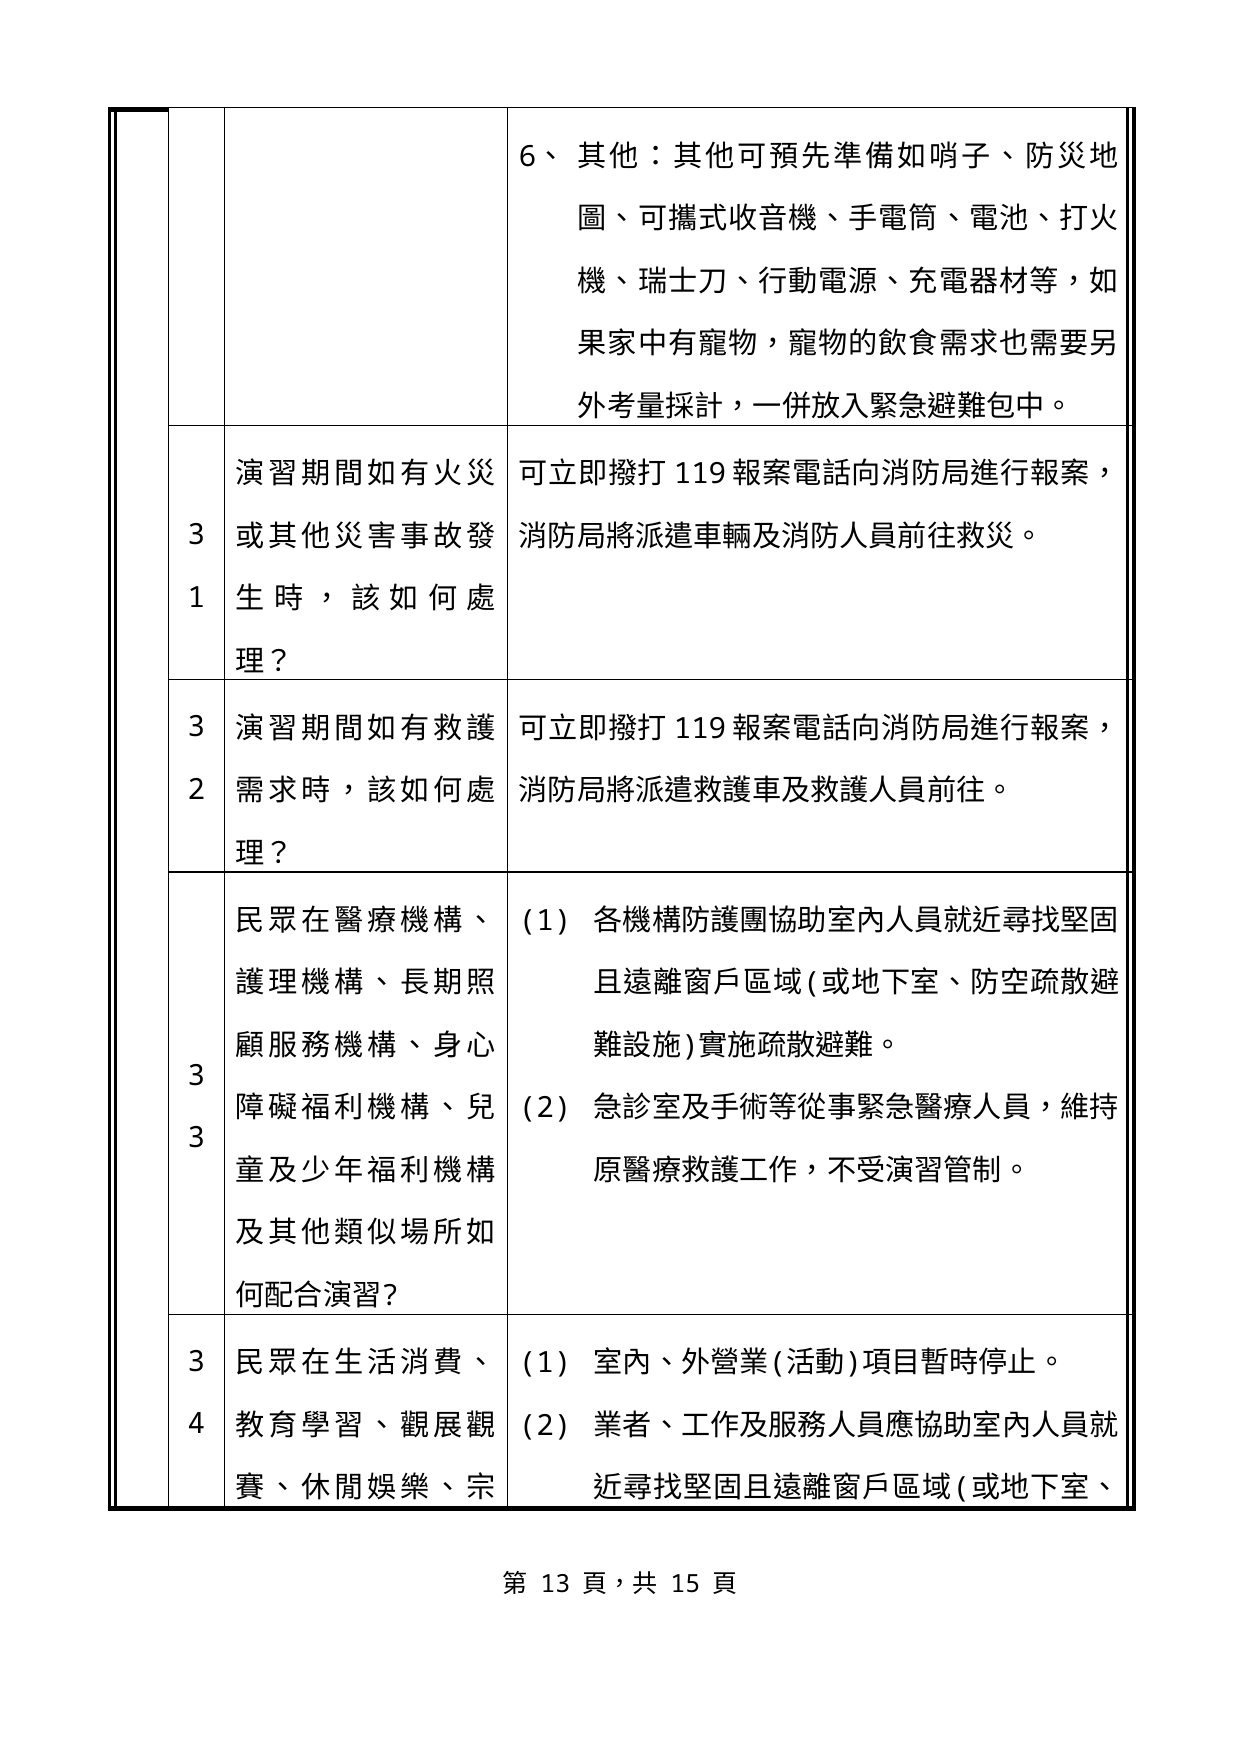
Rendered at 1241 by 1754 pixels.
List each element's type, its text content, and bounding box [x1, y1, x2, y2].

table_cell 34 [169, 1315, 224, 1506]
table_cell 31 [169, 426, 224, 679]
table_cell 演習期間如有救護需求時，該如何處理？ [225, 680, 507, 871]
table_cell 室內、外營業(活動)項目暫時停止。 業者、工作及服務人員應協助室內人員就近尋找堅固且遠離窗戶區域(或地下室、 [508, 1315, 1126, 1506]
table_cell 可立即撥打119報案電話向消防局進行報案，消防局將派遣救護車及救護人員前往。 [508, 680, 1126, 871]
table_cell 民眾在生活消費、教育學習、觀展觀賽、休閒娛樂、宗 [225, 1315, 507, 1506]
table_cell 可立即撥打119報案電話向消防局進行報案，消防局將派遣車輛及消防人員前往救災。 [508, 426, 1126, 679]
table_cell 民眾在醫療機構、護理機構、長期照顧服務機構、身心障礙福利機構、兒童及少年福利機構及其他類似場所如何配合演習? [225, 873, 507, 1313]
table_cell 各機構防護團協助室內人員就近尋找堅固且遠離窗戶區域(或地下室、防空疏散避難設施)實施疏散避難。 急診室及手術等從事緊急醫療人員，維持原醫療救護工作，不受演習管制。 [508, 873, 1126, 1313]
table_cell 緊急避難包建議放置於可隨手取得之處，內容建議如下： 緊急糧食飲水：可準備飲用水、餅乾、巧克力、防災食品、真空速食食品等簡單的糧食；有嬰兒的家庭應另外準備奶粉、真空包裝或罐頭副食品等。 醫療及清潔品：優碘、棉花棒、紗布等急救用品、溫度計、口罩、乾洗手、面紙、濕紙巾、衛生棉及醫藥（每日服用藥及常用藥等，要注意藥品保存時效及保存方式）等。 禦寒保暖衣物：輕便外套、內衣、襪子、毛巾、手套（橡膠手套）、雨衣、小毛毯、暖暖包等，如果有小型睡袋，在可背負範圍內，也可一併帶出。有嬰兒的家庭要記得帶尿布，嬰兒背帶最好也放在出門可隨手拿得到的地方，一併帶出。 重要物品：身分證、健保卡及存摺影本，其他合法證明重要證件影本、另需要少許現金，最好準備些零錢，因為可能會使用到公共電話或自動販賣機。 鞋子：外出避難時，要記得穿上鞋子，以防路上碎石、玻璃刺傷。 其他：其他可預先準備如哨子、防災地圖、可攜式收音機、手電筒、電池、打火機、瑞士刀、行動電源、充電器材等，如果家中有寵物，寵物的飲食需求也需要另外考量採計，一併放入緊急避難包中。 [508, 108, 1126, 424]
table_cell [225, 108, 507, 424]
table_cell 33 [169, 873, 224, 1313]
table_cell [169, 108, 224, 424]
table_cell 32 [169, 680, 224, 871]
table_cell [117, 112, 168, 1506]
table_cell 演習期間如有火災或其他災害事故發生時，該如何處理？ [225, 426, 507, 679]
